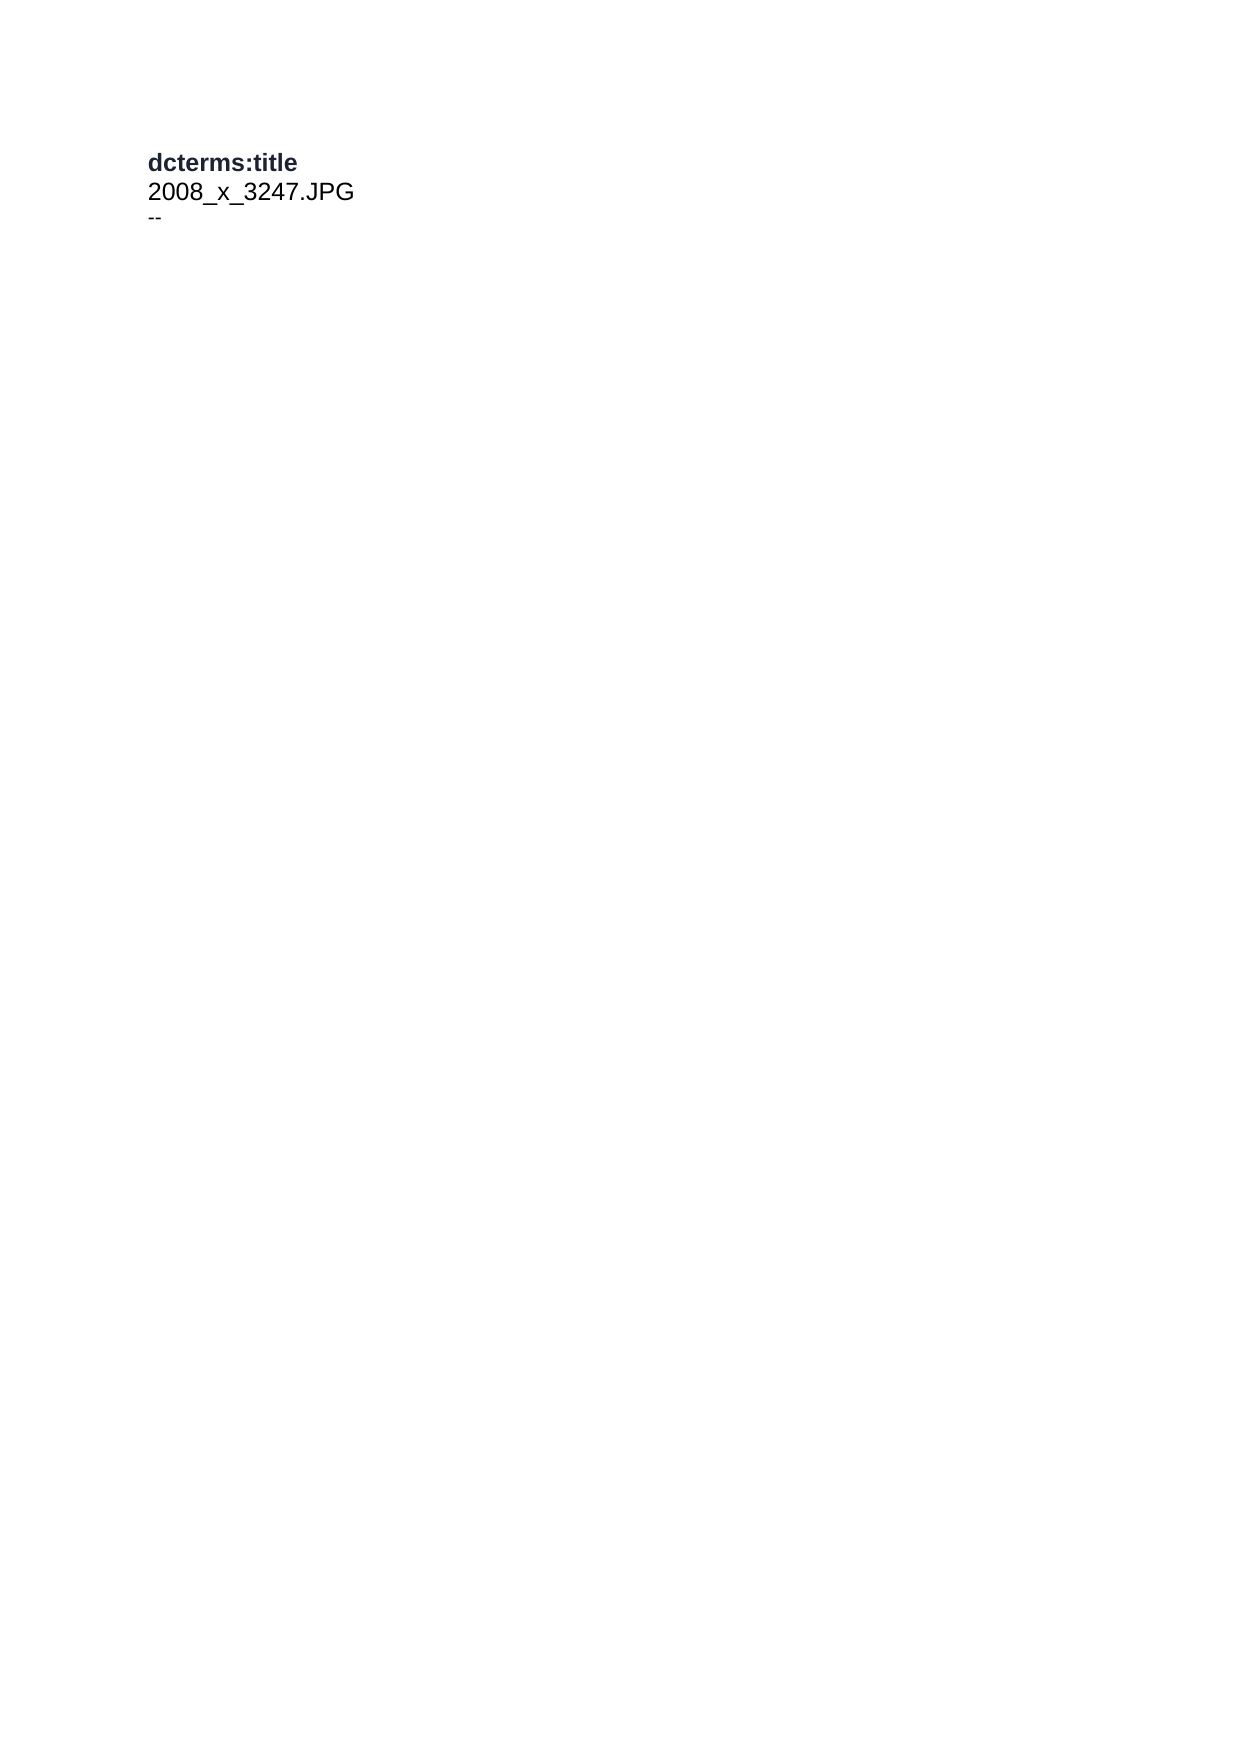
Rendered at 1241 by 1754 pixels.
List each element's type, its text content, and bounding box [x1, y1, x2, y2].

text 2008_x_3247.JPG [148, 176, 1092, 205]
text -- [148, 205, 1092, 229]
text dcterms:title [148, 148, 1092, 176]
